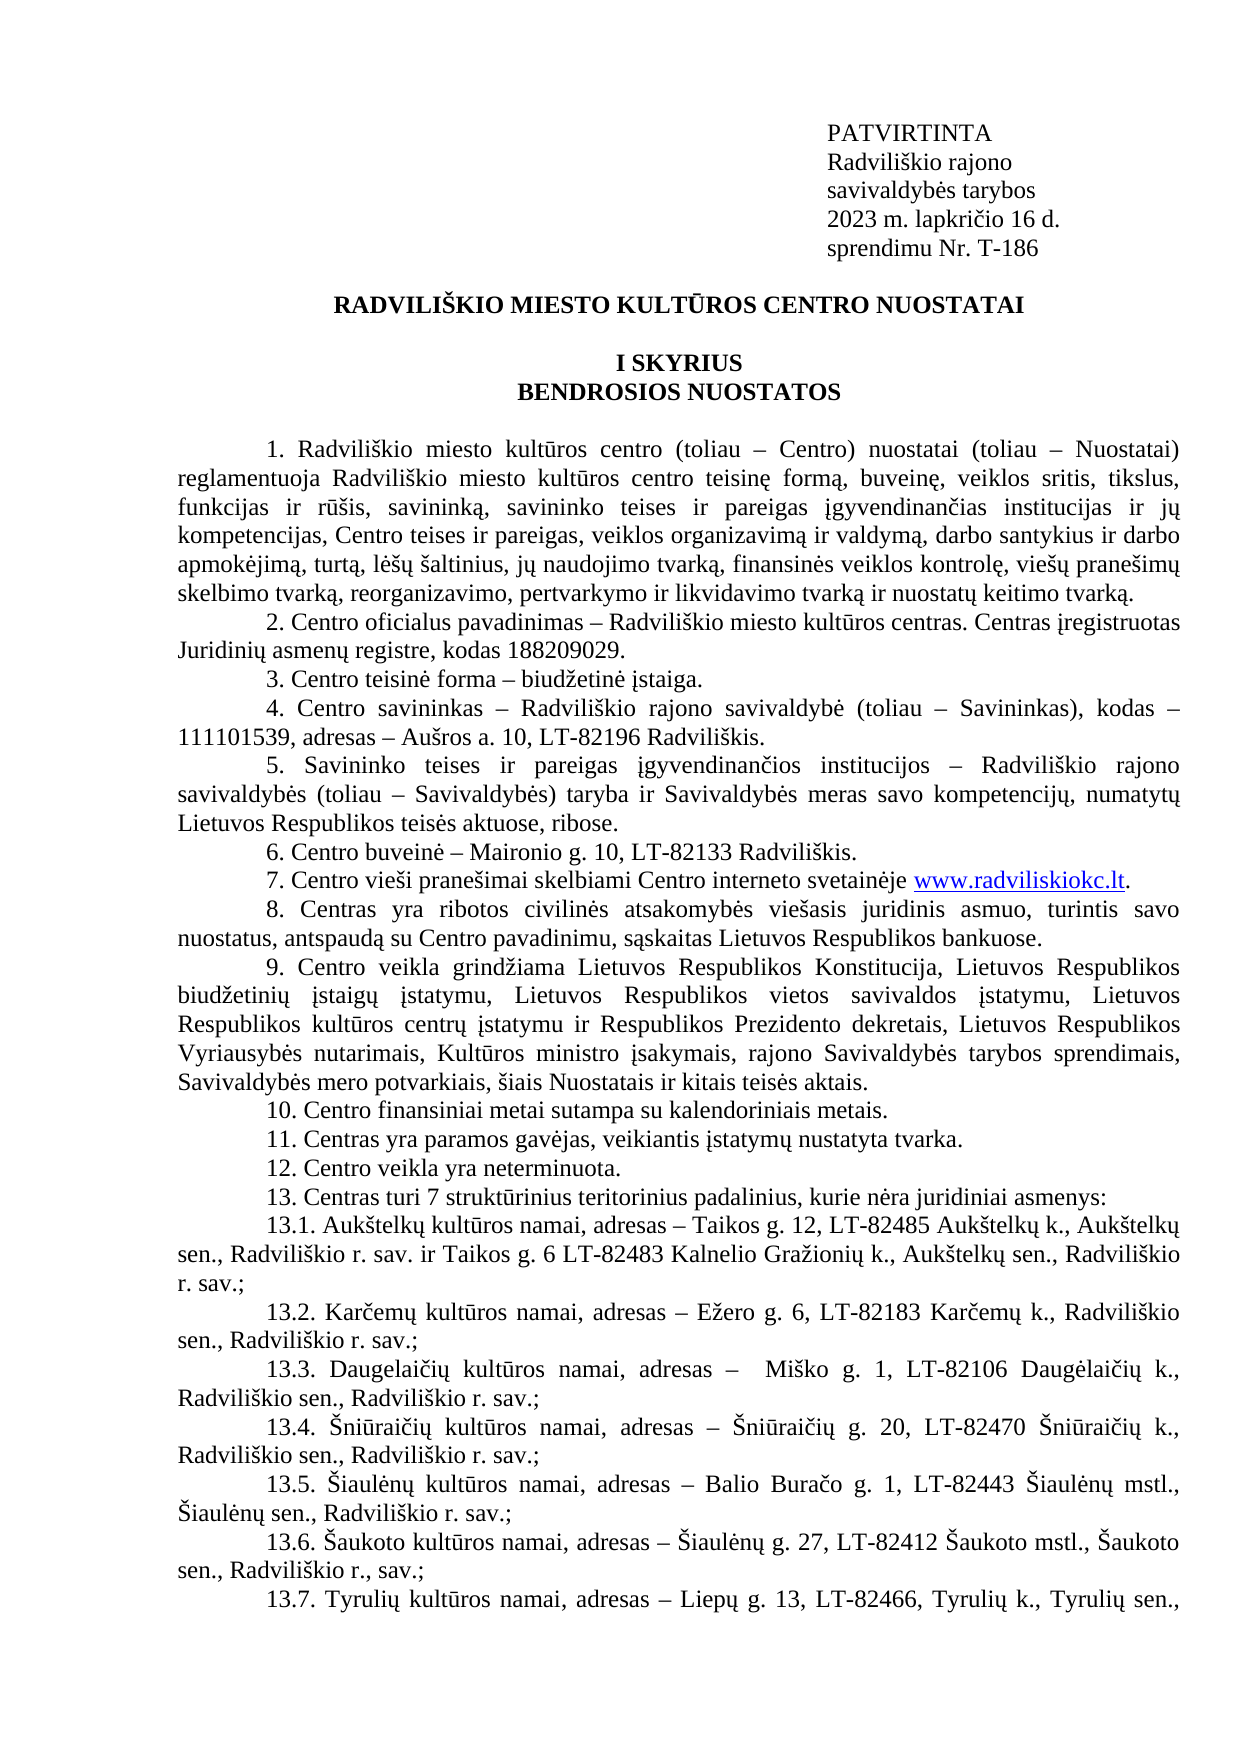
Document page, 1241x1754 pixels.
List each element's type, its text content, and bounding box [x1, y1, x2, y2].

text 13.5. Šiaulėnų kultūros namai, adresas – Balio Buračo g. 1, LT-82443 Šiaulėnų mstl., Šiaulėnų sen., Radviliškio r. sav.; [177, 1469, 1181, 1527]
text 6. Centro buveinė – Maironio g. 10, LT-82133 Radviliškis. [177, 837, 1181, 866]
text 10. Centro finansiniai metai sutampa su kalendoriniais metais. [177, 1096, 1181, 1124]
text 5. Savininko teises ir pareigas įgyvendinančios institucijos – Radviliškio rajono savivaldybės (toliau – Savivaldybės) taryba ir Savivaldybės meras savo kompetencijų, numatytų Lietuvos Respublikos teisės aktuose, ribose. [177, 751, 1181, 837]
text RADVILIŠKIO MIESTO KULTŪROS CENTRO NUOSTATAI [177, 291, 1181, 319]
text 11. Centras yra paramos gavėjas, veikiantis įstatymų nustatyta tvarka. [177, 1124, 1181, 1153]
text 13.6. Šaukoto kultūros namai, adresas – Šiaulėnų g. 27, LT-82412 Šaukoto mstl., Šaukoto sen., Radviliškio r., sav.; [177, 1527, 1181, 1584]
text 9. Centro veikla grindžiama Lietuvos Respublikos Konstitucija, Lietuvos Respublikos biudžetinių įstaigų įstatymu, Lietuvos Respublikos vietos savivaldos įstatymu, Lietuvos Respublikos kultūros centrų įstatymu ir Respublikos Prezidento dekretais, Lietuvos Respublikos Vyriausybės nutarimais, Kultūros ministro įsakymais, rajono Savivaldybės tarybos sprendimais, Savivaldybės mero potvarkiais, šiais Nuostatais ir kitais teisės aktais. [177, 952, 1181, 1096]
text 13.3. Daugelaičių kultūros namai, adresas – Miško g. 1, LT-82106 Daugėlaičių k., Radviliškio sen., Radviliškio r. sav.; [177, 1354, 1181, 1412]
text 12. Centro veikla yra neterminuota. [177, 1153, 1181, 1182]
text sprendimu Nr. T-186 [177, 233, 1181, 262]
text 2. Centro oficialus pavadinimas – Radviliškio miesto kultūros centras. Centras įregistruotas Juridinių asmenų registre, kodas 188209029. [177, 607, 1181, 664]
text BENDROSIOS NUOSTATOS [177, 377, 1181, 406]
text 2023 m. lapkričio 16 d. [177, 204, 1181, 233]
text 8. Centras yra ribotos civilinės atsakomybės viešasis juridinis asmuo, turintis savo nuostatus, antspaudą su Centro pavadinimu, sąskaitas Lietuvos Respublikos bankuose. [177, 894, 1181, 952]
text 13.1. Aukštelkų kultūros namai, adresas – Taikos g. 12, LT-82485 Aukštelkų k., Aukštelkų sen., Radviliškio r. sav. ir Taikos g. 6 LT-82483 Kalnelio Gražionių k., Aukštelkų sen., Radviliškio r. sav.; [177, 1211, 1181, 1297]
text savivaldybės tarybos [177, 176, 1181, 204]
text Radviliškio rajono [177, 147, 1181, 176]
text PATVIRTINTA [177, 118, 1181, 147]
text I SKYRIUS [177, 348, 1181, 377]
text 3. Centro teisinė forma – biudžetinė įstaiga. [177, 664, 1181, 693]
text 13.2. Karčemų kultūros namai, adresas – Ežero g. 6, LT-82183 Karčemų k., Radviliškio sen., Radviliškio r. sav.; [177, 1297, 1181, 1354]
text 13.4. Šniūraičių kultūros namai, adresas – Šniūraičių g. 20, LT-82470 Šniūraičių k., Radviliškio sen., Radviliškio r. sav.; [177, 1412, 1181, 1469]
text 1. Radviliškio miesto kultūros centro (toliau – Centro) nuostatai (toliau – Nuostatai) reglamentuoja Radviliškio miesto kultūros centro teisinę formą, buveinę, veiklos sritis, tikslus, funkcijas ir rūšis, savininką, savininko teises ir pareigas įgyvendinančias institucijas ir jų kompetencijas, Centro teises ir pareigas, veiklos organizavimą ir valdymą, darbo santykius ir darbo apmokėjimą, turtą, lėšų šaltinius, jų naudojimo tvarką, finansinės veiklos kontrolę, viešų pranešimų skelbimo tvarką, reorganizavimo, pertvarkymo ir likvidavimo tvarką ir nuostatų keitimo tvarką. [177, 434, 1181, 607]
text 13. Centras turi 7 struktūrinius teritorinius padalinius, kurie nėra juridiniai asmenys: [177, 1182, 1181, 1211]
text 4. Centro savininkas – Radviliškio rajono savivaldybė (toliau – Savininkas), kodas – 111101539, adresas – Aušros a. 10, LT-82196 Radviliškis. [177, 693, 1181, 751]
text 13.7. Tyrulių kultūros namai, adresas – Liepų g. 13, LT-82466, Tyrulių k., Tyrulių sen., [177, 1584, 1181, 1613]
text 7. Centro vieši pranešimai skelbiami Centro interneto svetainėje www.radviliskiokc.lt. [177, 866, 1181, 894]
